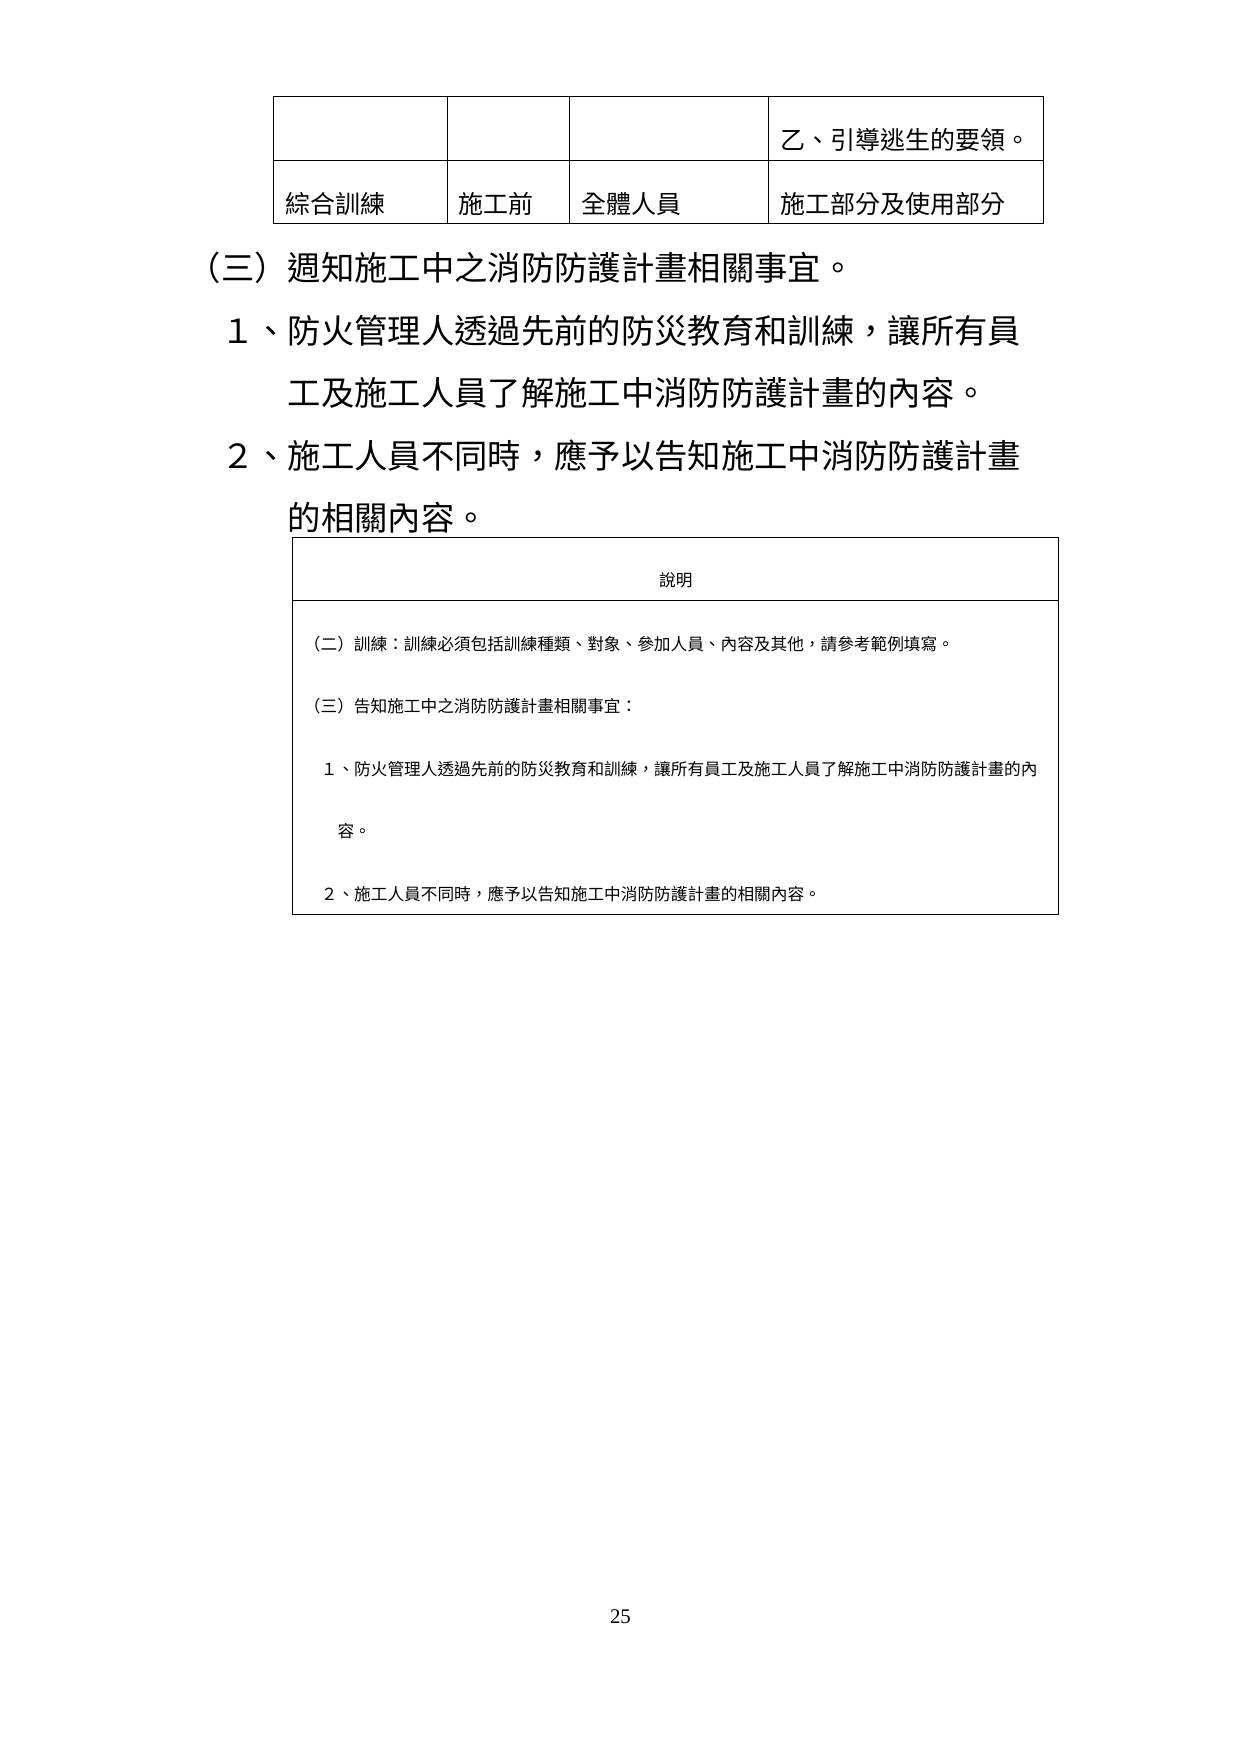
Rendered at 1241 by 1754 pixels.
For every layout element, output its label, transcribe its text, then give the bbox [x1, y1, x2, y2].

text １、防火管理人透過先前的防災教育和訓練，讓所有員工及施工人員了解施工中消防防護計畫的內容。 [221, 287, 1053, 412]
table_cell [274, 97, 447, 160]
table_cell [570, 97, 768, 160]
text （三）週知施工中之消防防護計畫相關事宜。 [187, 224, 1053, 287]
table_cell 綜合訓練 [274, 161, 447, 223]
text ２、施工人員不同時，應予以告知施工中消防防護計畫的相關內容。 [221, 412, 1053, 537]
table_header 說明 [293, 538, 1058, 600]
table_cell [448, 97, 569, 160]
table_cell 乙、引導逃生的要領。 [769, 97, 1043, 160]
table_cell 施工前 [448, 161, 569, 223]
table_cell 施工部分及使用部分 [769, 161, 1043, 223]
table_cell 全體人員 [570, 161, 768, 223]
table_cell （二）訓練：訓練必須包括訓練種類、對象、參加人員、內容及其他，請參考範例填寫。 （三）告知施工中之消防防護計畫相關事宜： １、防火管理人透過先前的防災教育和訓練，讓所有員工及施工人員了解施工中消防防護計畫的內容。 ２、施工人員不同時，應予以告知施工中消防防護計畫的相關內容。 [293, 601, 1058, 914]
